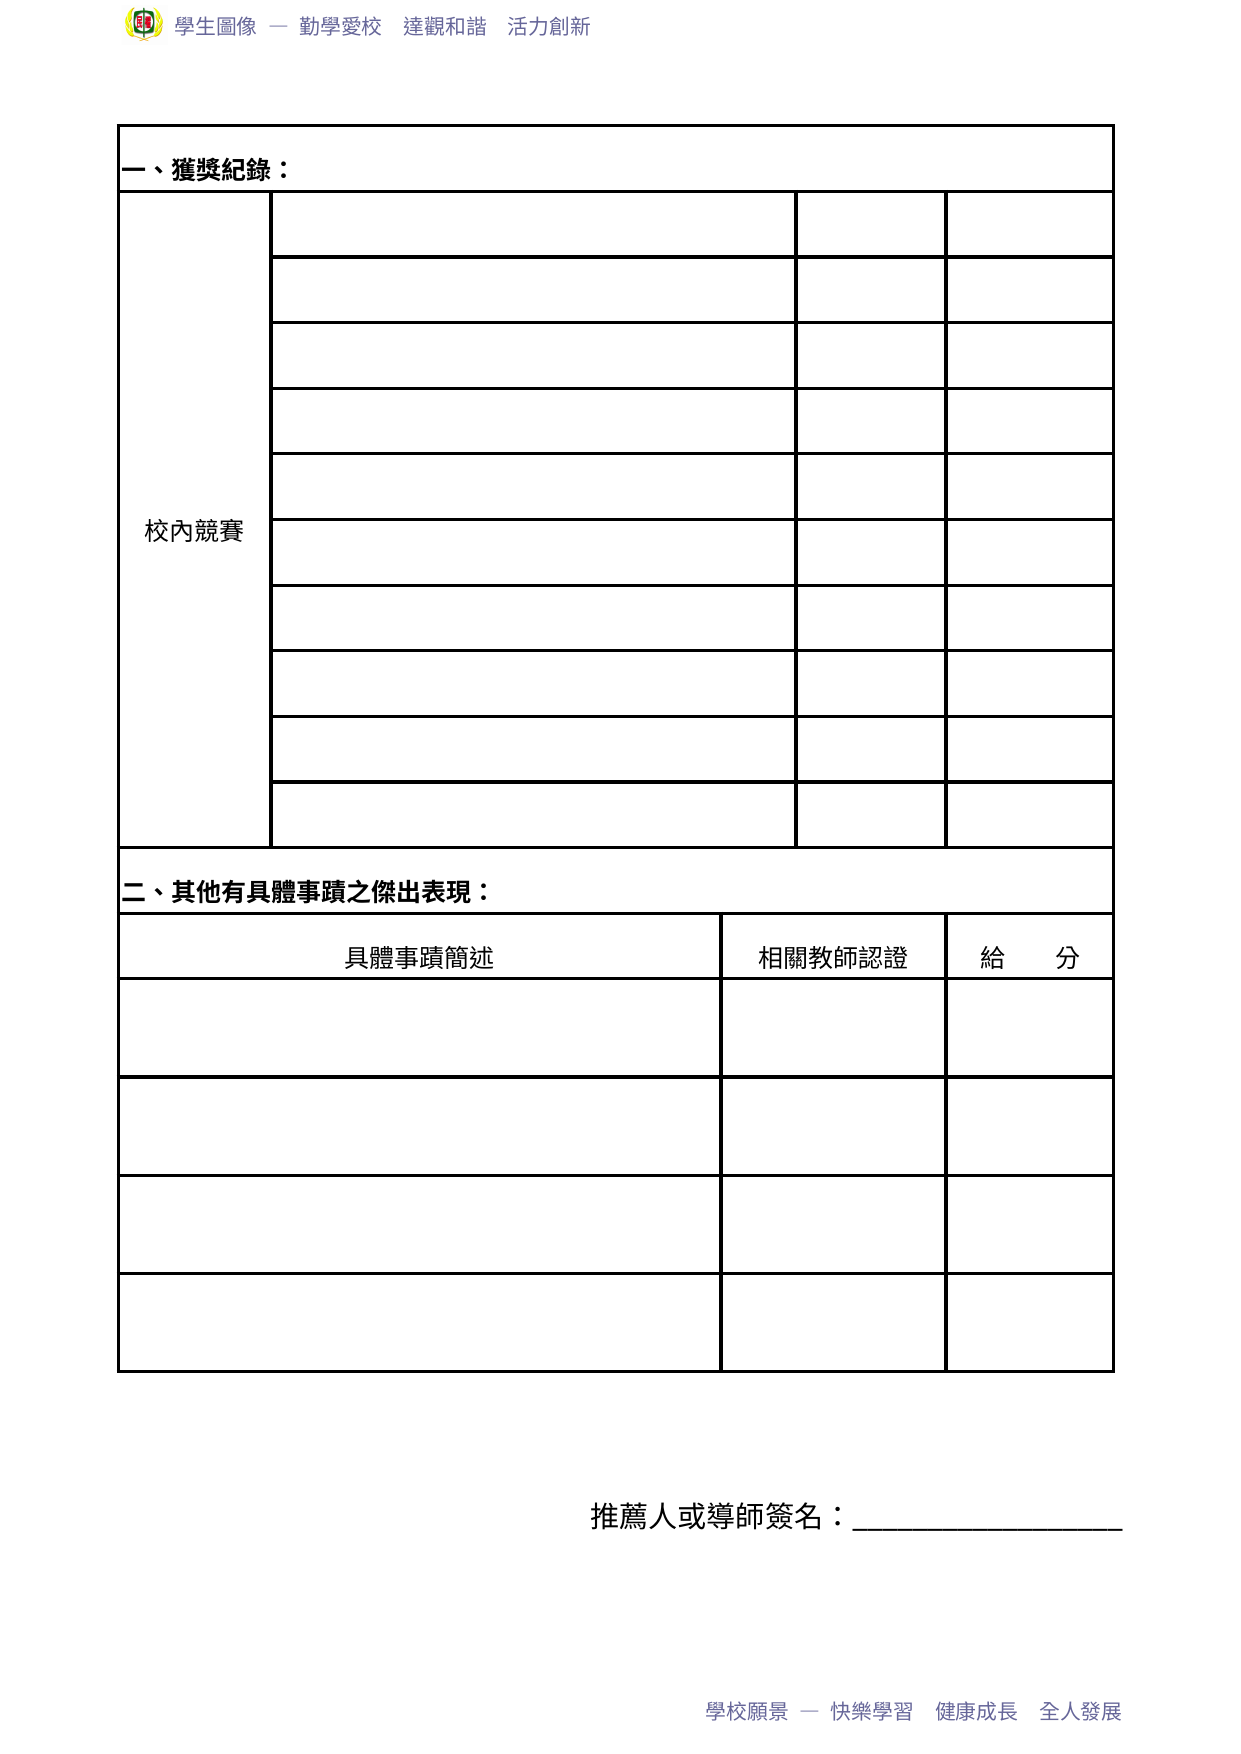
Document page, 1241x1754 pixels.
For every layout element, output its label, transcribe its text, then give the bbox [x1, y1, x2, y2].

table_cell [948, 455, 1112, 518]
table_cell [120, 1275, 719, 1370]
table_cell [948, 390, 1112, 452]
table_cell [948, 1177, 1112, 1272]
table_cell [798, 193, 944, 255]
table_cell [798, 521, 944, 583]
table_cell [948, 718, 1112, 780]
table_cell [948, 1275, 1112, 1370]
table_cell [948, 324, 1112, 387]
table_cell [723, 980, 944, 1075]
table_cell [798, 652, 944, 715]
table_cell [948, 587, 1112, 649]
table_cell [273, 193, 794, 255]
table_cell [948, 259, 1112, 321]
table_cell [273, 652, 794, 715]
table_cell [273, 718, 794, 780]
table_cell 給 分 [948, 915, 1112, 977]
table_cell [273, 784, 794, 846]
table_cell [948, 652, 1112, 715]
table_cell 二、其他有具體事蹟之傑出表現： [120, 849, 1112, 912]
text 推薦人或導師簽名：__________________ [118, 1473, 1122, 1535]
table_cell [723, 1177, 944, 1272]
table_cell [798, 324, 944, 387]
table_cell [798, 587, 944, 649]
table_cell [273, 587, 794, 649]
table_cell [798, 718, 944, 780]
table_cell [120, 1079, 719, 1173]
table_cell [948, 521, 1112, 583]
table_cell [723, 1275, 944, 1370]
table_cell 相關教師認證 [723, 915, 944, 977]
table_cell [273, 390, 794, 452]
table_cell [723, 1079, 944, 1173]
table_cell [120, 980, 719, 1075]
table_header 一、獲獎紀錄： [120, 127, 1112, 190]
table_cell 具體事蹟簡述 [120, 915, 719, 977]
table_cell [798, 390, 944, 452]
table_cell [798, 455, 944, 518]
table_cell [948, 193, 1112, 255]
table_cell [948, 980, 1112, 1075]
table_cell [273, 324, 794, 387]
table_cell [948, 784, 1112, 846]
table_cell [273, 455, 794, 518]
table_cell [273, 259, 794, 321]
table_cell [120, 1177, 719, 1272]
table_cell [798, 259, 944, 321]
table_cell [798, 784, 944, 846]
table_cell [273, 521, 794, 583]
table_cell 校內競賽 [120, 193, 269, 846]
table_cell [948, 1079, 1112, 1173]
